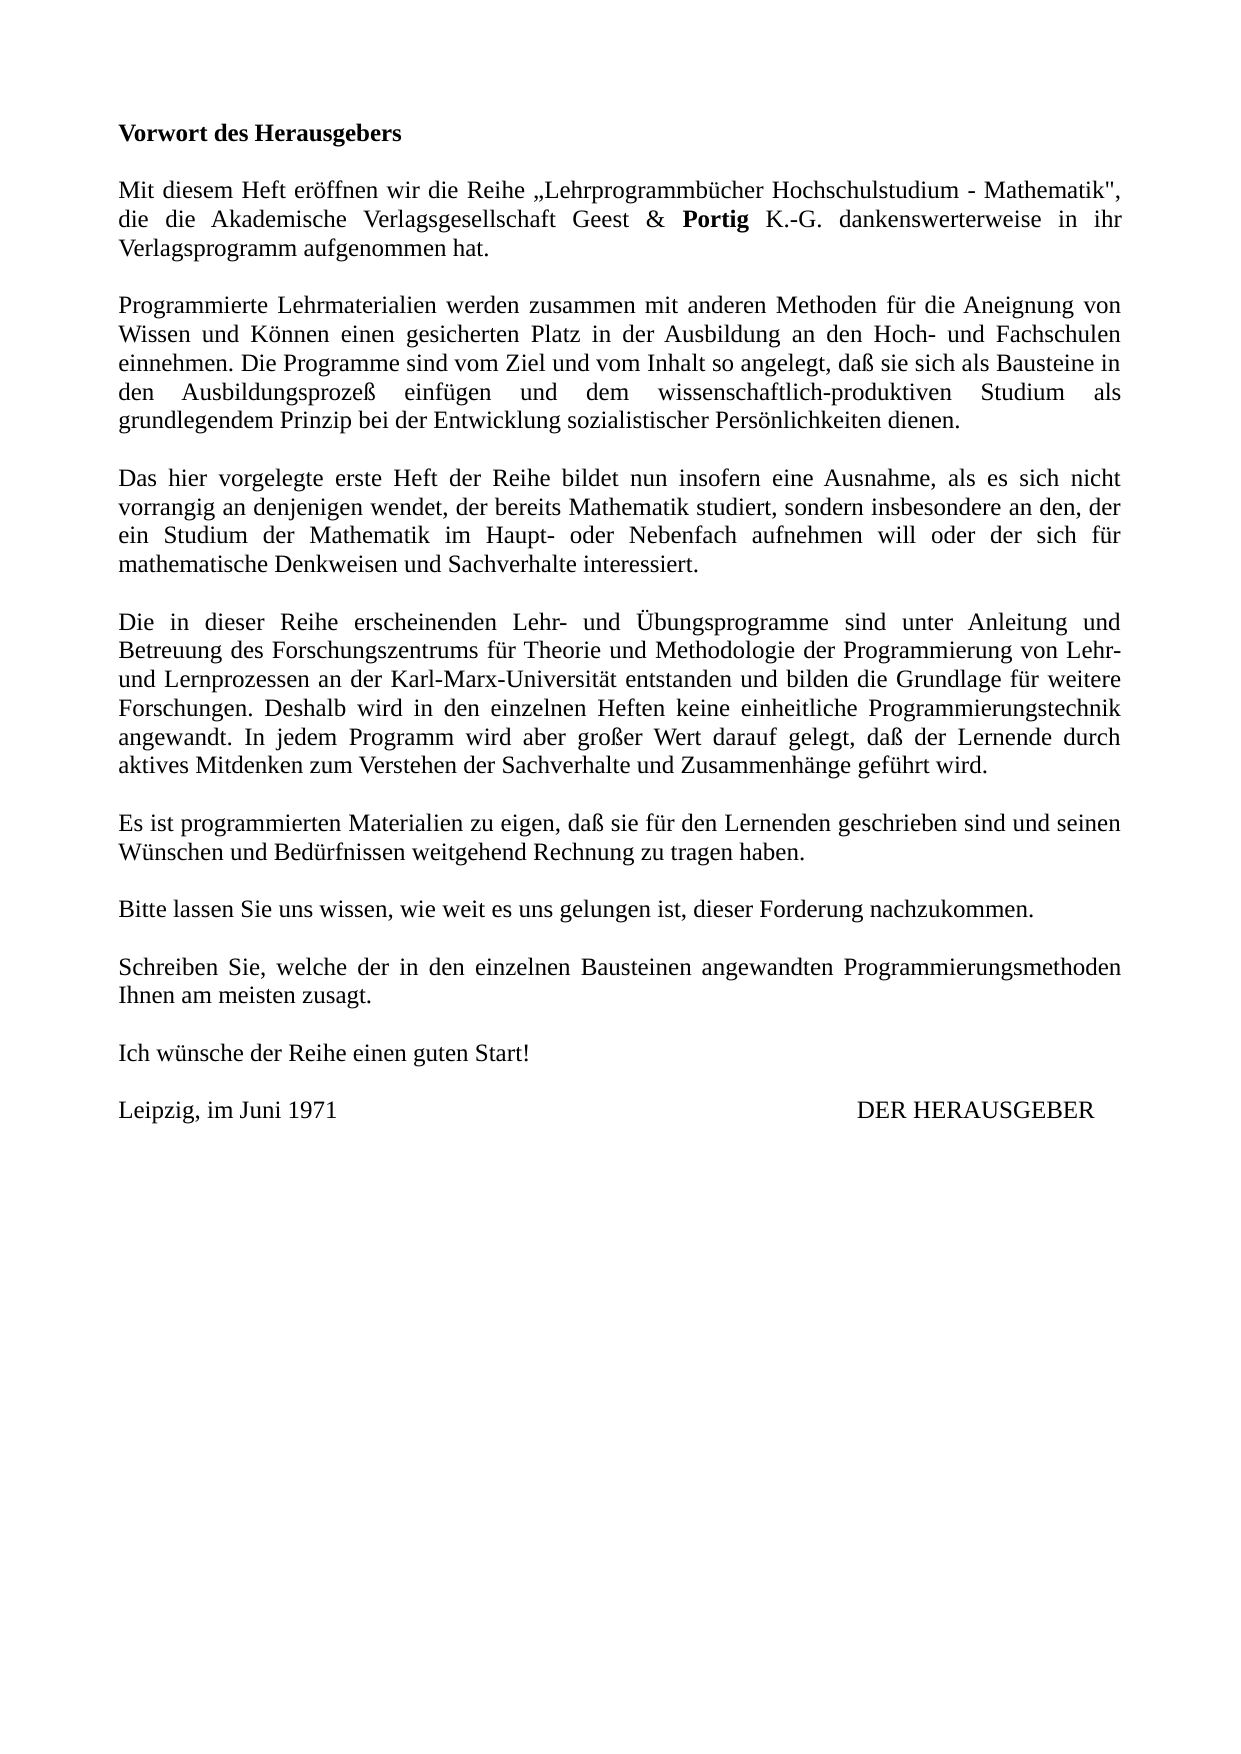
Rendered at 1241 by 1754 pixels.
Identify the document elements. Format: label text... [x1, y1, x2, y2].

text Bitte lassen Sie uns wissen, wie weit es uns gelungen ist, dieser Forderung nachzukommen. [118, 894, 1122, 923]
text Programmierte Lehrmaterialien werden zusammen mit anderen Methoden für die Aneignung von Wissen und Können einen gesicherten Platz in der Ausbildung an den Hoch- und Fachschulen einnehmen. Die Programme sind vom Ziel und vom Inhalt so angelegt, daß sie sich als Bausteine in den Ausbildungsprozeß einfügen und dem wissenschaftlich-produktiven Studium als grundlegendem Prinzip bei der Entwicklung sozialistischer Persönlichkeiten dienen. [118, 291, 1122, 434]
text Leipzig, im Juni 1971 DER HERAUSGEBER [118, 1096, 1122, 1124]
text Schreiben Sie, welche der in den einzelnen Bausteinen angewandten Programmierungsmethoden Ihnen am meisten zusagt. [118, 952, 1122, 1009]
text Die in dieser Reihe erscheinenden Lehr- und Übungsprogramme sind unter Anleitung und Betreuung des Forschungszentrums für Theorie und Methodologie der Programmierung von Lehr- und Lernprozessen an der Karl-Marx-Universität entstanden und bilden die Grundlage für weitere Forschungen. Deshalb wird in den einzelnen Heften keine einheitliche Programmierungstechnik angewandt. In jedem Programm wird aber großer Wert darauf gelegt, daß der Lernende durch aktives Mitdenken zum Verstehen der Sachverhalte und Zusammenhänge geführt wird. [118, 607, 1122, 779]
text Das hier vorgelegte erste Heft der Reihe bildet nun insofern eine Ausnahme, als es sich nicht vorrangig an denjenigen wendet, der bereits Mathematik studiert, sondern insbesondere an den, der ein Studium der Mathematik im Haupt- oder Nebenfach aufnehmen will oder der sich für mathematische Denkweisen und Sachverhalte interessiert. [118, 463, 1122, 578]
text Mit diesem Heft eröffnen wir die Reihe „Lehrprogrammbücher Hochschulstudium - Mathematik", die die Akademische Verlagsgesellschaft Geest & Portig K.-G. dankenswerterweise in ihr Verlagsprogramm aufgenommen hat. [118, 176, 1122, 262]
text Ich wünsche der Reihe einen guten Start! [118, 1038, 1122, 1067]
text Vorwort des Herausgebers [118, 118, 1122, 147]
text Es ist programmierten Materialien zu eigen, daß sie für den Lernenden geschrieben sind und seinen Wünschen und Bedürfnissen weitgehend Rechnung zu tragen haben. [118, 808, 1122, 866]
